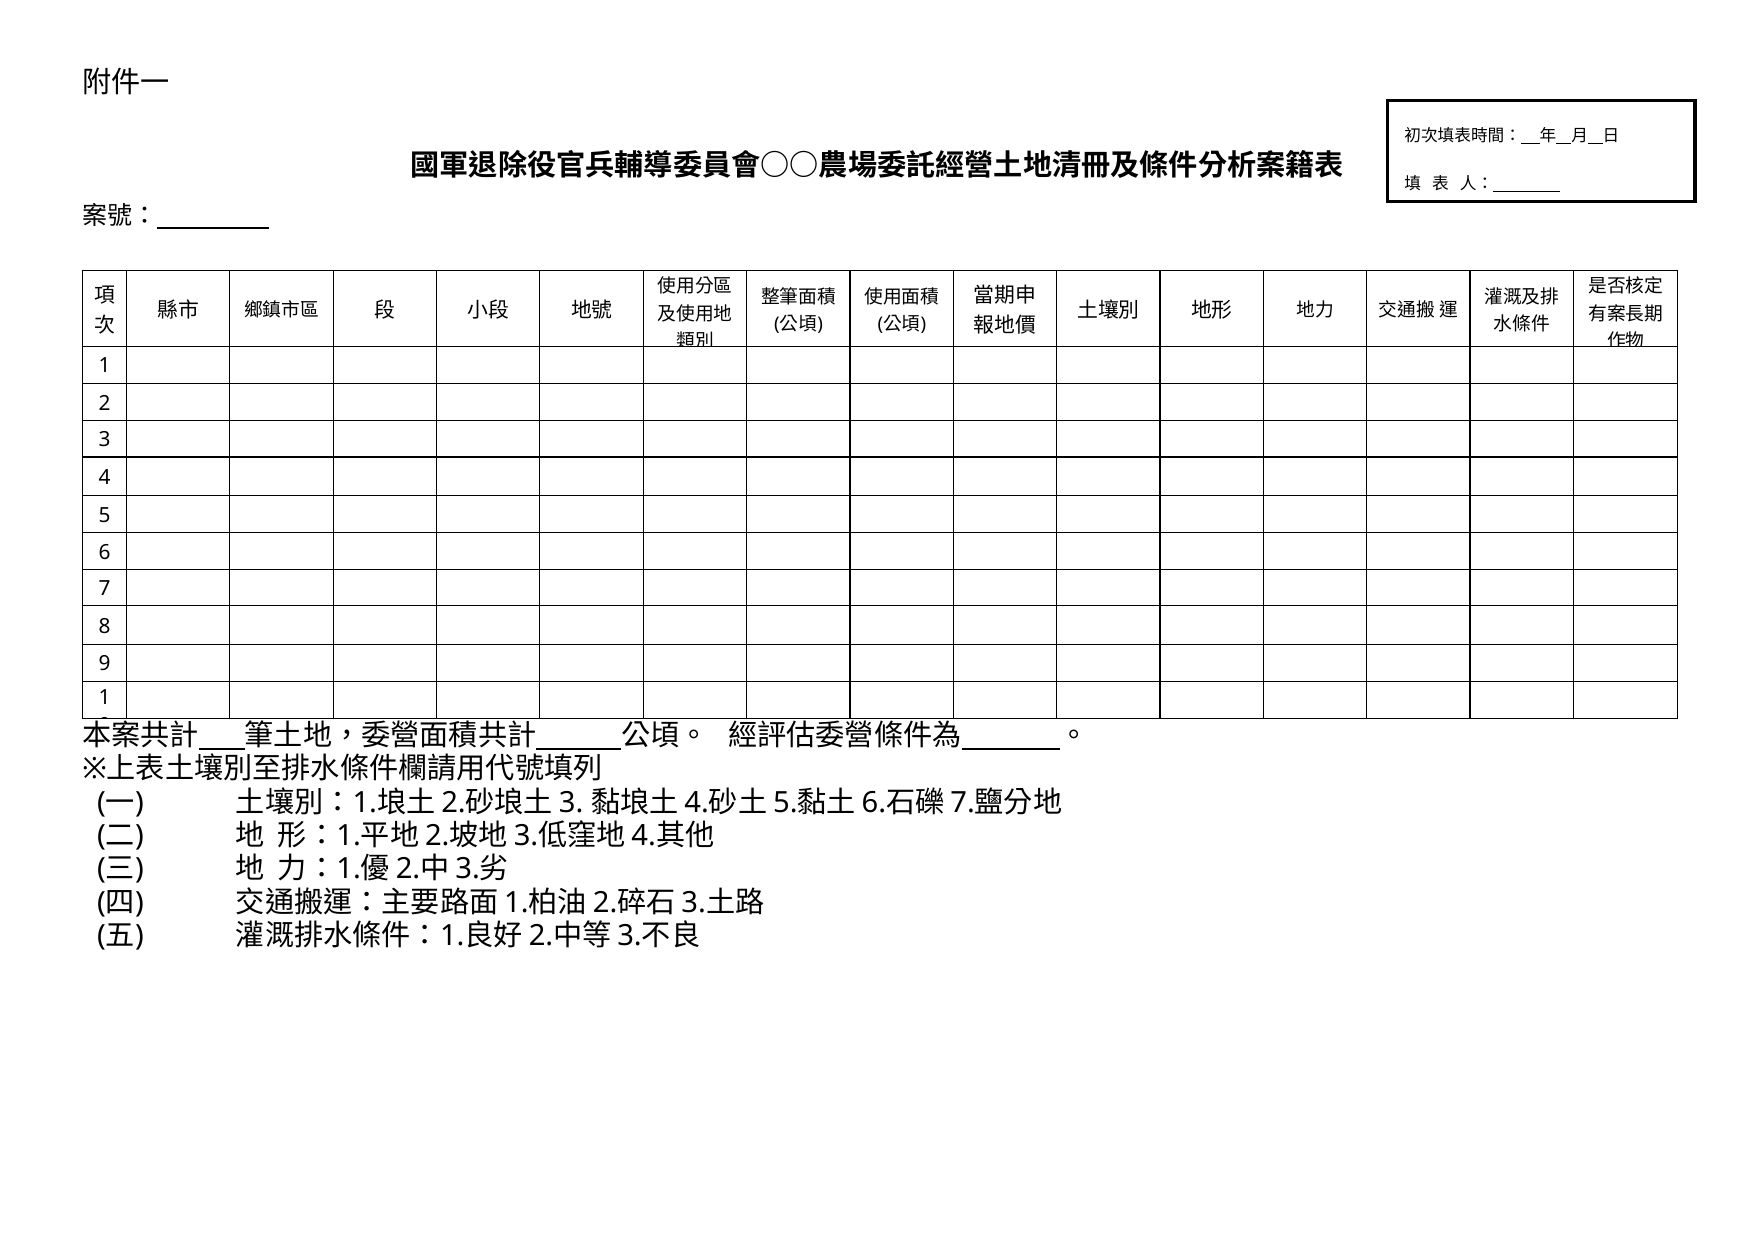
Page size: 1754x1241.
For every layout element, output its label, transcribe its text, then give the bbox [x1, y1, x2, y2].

table_cell [851, 384, 953, 420]
table_header 地形 [1161, 271, 1263, 346]
table_cell [747, 645, 849, 681]
table_cell [1264, 421, 1366, 456]
table_cell [954, 496, 1056, 532]
table_cell [1057, 533, 1159, 569]
table_cell [127, 458, 229, 495]
table_cell [127, 533, 229, 569]
table_cell [747, 458, 849, 495]
table_cell 6 [83, 533, 126, 569]
table_cell [1161, 384, 1263, 420]
table_cell [1574, 682, 1677, 718]
table_cell [1057, 496, 1159, 532]
table_cell [437, 384, 539, 420]
table_cell [1367, 682, 1469, 718]
table_cell [644, 496, 746, 532]
table_cell [1057, 384, 1159, 420]
table_cell [1471, 496, 1573, 532]
text 國軍退除役官兵輔導委員會○○農場委託經營土地清冊及條件分析案籍表 [82, 141, 1386, 183]
table_header 縣市 [127, 271, 229, 346]
table_cell [851, 421, 953, 456]
table_cell [851, 682, 953, 718]
list 地 力：1.優2.中3.劣 [97, 852, 1672, 885]
table_cell [540, 458, 643, 495]
table_cell 1 [83, 347, 126, 383]
table_cell [1367, 496, 1469, 532]
table_cell [1264, 533, 1366, 569]
table_cell [437, 421, 539, 456]
table_cell [1367, 570, 1469, 605]
table_cell [127, 682, 229, 718]
text 初次填表時間： 年 月 日 [1404, 122, 1678, 146]
table_cell [747, 496, 849, 532]
text 本案共計 筆土地，委營面積共計 公頃。 經評估委營條件為 。 [82, 719, 1672, 752]
table_cell [1367, 458, 1469, 495]
table_cell [1161, 347, 1263, 383]
table_cell [1264, 458, 1366, 495]
table_header 使用面積(公頃) [851, 271, 953, 346]
table_header 小段 [437, 271, 539, 346]
table_cell [954, 533, 1056, 569]
table_cell [127, 570, 229, 605]
table_cell [851, 606, 953, 644]
table_cell [851, 570, 953, 605]
table_cell [230, 606, 333, 644]
table_cell [644, 458, 746, 495]
table_cell [1161, 570, 1263, 605]
table_cell 8 [83, 606, 126, 644]
table_cell [1574, 570, 1677, 605]
table_cell [1471, 421, 1573, 456]
table_cell [230, 458, 333, 495]
table_cell [1057, 458, 1159, 495]
text 填 表 人： [1404, 170, 1678, 192]
table_cell [1471, 458, 1573, 495]
table_header 鄉鎮市區 [230, 271, 333, 346]
table_cell [540, 533, 643, 569]
table_cell [540, 682, 643, 718]
table_cell [1264, 384, 1366, 420]
table_cell [127, 606, 229, 644]
table_cell [437, 347, 539, 383]
table_cell [127, 496, 229, 532]
table_cell [747, 347, 849, 383]
table_cell [1471, 384, 1573, 420]
table_header 地力 [1264, 271, 1366, 346]
table_cell [1471, 347, 1573, 383]
table_cell [644, 645, 746, 681]
table_cell 3 [83, 421, 126, 456]
table_header 使用分區及使用地類別 [644, 271, 746, 346]
table_cell [954, 682, 1056, 718]
table_cell [1161, 645, 1263, 681]
table_cell [1057, 645, 1159, 681]
table_cell [1264, 606, 1366, 644]
table_cell [851, 458, 953, 495]
table_cell [1264, 570, 1366, 605]
table_cell [540, 645, 643, 681]
table_header 段 [334, 271, 436, 346]
table_header 是否核定有案長期作物 [1574, 271, 1677, 346]
table_cell [1367, 347, 1469, 383]
table_header 土壤別 [1057, 271, 1159, 346]
table_cell [1057, 570, 1159, 605]
table_cell [1471, 606, 1573, 644]
table_cell [1367, 606, 1469, 644]
text [1389, 102, 1693, 200]
table_cell [540, 347, 643, 383]
table_cell [954, 458, 1056, 495]
table_cell [851, 347, 953, 383]
table_cell [334, 347, 436, 383]
table_cell [747, 421, 849, 456]
table_cell [230, 570, 333, 605]
table_cell [230, 533, 333, 569]
table_cell [851, 496, 953, 532]
table_cell [1161, 682, 1263, 718]
table_cell [437, 458, 539, 495]
table_cell [1471, 645, 1573, 681]
table_cell [1264, 496, 1366, 532]
table_cell [644, 533, 746, 569]
table_cell [437, 645, 539, 681]
table_cell [1161, 421, 1263, 456]
table_cell [1264, 682, 1366, 718]
table_cell [334, 421, 436, 456]
table_cell [540, 496, 643, 532]
table_cell [747, 570, 849, 605]
table_cell [1574, 347, 1677, 383]
table_cell 5 [83, 496, 126, 532]
table_cell [644, 347, 746, 383]
list 地 形：1.平地2.坡地3.低窪地4.其他 [97, 819, 1672, 852]
table_cell [437, 533, 539, 569]
table_cell [954, 606, 1056, 644]
table_cell [1057, 606, 1159, 644]
table_cell [1574, 458, 1677, 495]
table_cell [230, 384, 333, 420]
table_cell [1574, 421, 1677, 456]
table_cell [230, 645, 333, 681]
table_cell [851, 645, 953, 681]
table_cell [644, 384, 746, 420]
table_cell [1264, 347, 1366, 383]
table_cell [1471, 533, 1573, 569]
table_cell [334, 384, 436, 420]
table_cell [644, 606, 746, 644]
table_cell [1057, 347, 1159, 383]
table_cell [1161, 533, 1263, 569]
table_cell [230, 682, 333, 718]
table_cell [954, 645, 1056, 681]
table_cell [127, 645, 229, 681]
table_cell [334, 496, 436, 532]
table_cell 4 [83, 458, 126, 495]
table_cell [334, 606, 436, 644]
table_cell [437, 570, 539, 605]
table_header 灌溉及排水條件 [1471, 271, 1573, 346]
table_header 整筆面積(公頃) [747, 271, 849, 346]
table_cell [747, 533, 849, 569]
table_cell [230, 496, 333, 532]
table_cell [540, 606, 643, 644]
table_cell [747, 384, 849, 420]
table_header 交通搬 運 [1367, 271, 1469, 346]
table_cell [437, 682, 539, 718]
table_cell [437, 606, 539, 644]
table_cell [1471, 570, 1573, 605]
table_cell [127, 384, 229, 420]
table_cell [1161, 458, 1263, 495]
table_cell 10 [83, 682, 126, 718]
table_cell [1161, 606, 1263, 644]
list 交通搬運：主要路面1.柏油2.碎石3.土路 [97, 885, 1672, 919]
table_cell [1264, 645, 1366, 681]
table_cell [644, 421, 746, 456]
text 案號： [82, 196, 1675, 232]
table_header 地號 [540, 271, 643, 346]
text 附件一 [82, 59, 1672, 101]
table_cell [230, 421, 333, 456]
table_cell 2 [83, 384, 126, 420]
table_cell [334, 533, 436, 569]
table_cell [127, 347, 229, 383]
table_cell [954, 347, 1056, 383]
table_cell [747, 606, 849, 644]
table_cell [954, 421, 1056, 456]
table_cell [851, 533, 953, 569]
table_cell [437, 496, 539, 532]
table_cell [644, 682, 746, 718]
table_cell [334, 682, 436, 718]
table_cell [1574, 384, 1677, 420]
table_cell [1161, 496, 1263, 532]
table_cell [127, 421, 229, 456]
table_cell 9 [83, 645, 126, 681]
table_cell [954, 570, 1056, 605]
table_cell [1574, 606, 1677, 644]
table_cell [954, 384, 1056, 420]
table_cell [1574, 533, 1677, 569]
table_cell [747, 682, 849, 718]
table_cell [1574, 496, 1677, 532]
table_header 項次 [83, 271, 126, 346]
table_cell [1367, 533, 1469, 569]
table_cell [540, 384, 643, 420]
table_cell [540, 421, 643, 456]
table_cell [334, 458, 436, 495]
table_cell [1471, 682, 1573, 718]
table_header 當期申報地價 [954, 271, 1056, 346]
table_cell 7 [83, 570, 126, 605]
table_cell [1057, 682, 1159, 718]
table_cell [334, 645, 436, 681]
table_cell [334, 570, 436, 605]
table_cell [230, 347, 333, 383]
list 灌溉排水條件：1.良好2.中等3.不良 [97, 919, 1672, 952]
table_cell [1367, 384, 1469, 420]
table_cell [1367, 421, 1469, 456]
list 土壤別：1.埌土2.砂埌土3. 黏埌土4.砂土5.黏土6.石礫7.鹽分地 [97, 785, 1672, 819]
text ※上表土壤別至排水條件欄請用代號填列 [82, 752, 1672, 785]
table_cell [540, 570, 643, 605]
table_cell [1367, 645, 1469, 681]
table_cell [1574, 645, 1677, 681]
table_cell [1057, 421, 1159, 456]
table_cell [644, 570, 746, 605]
